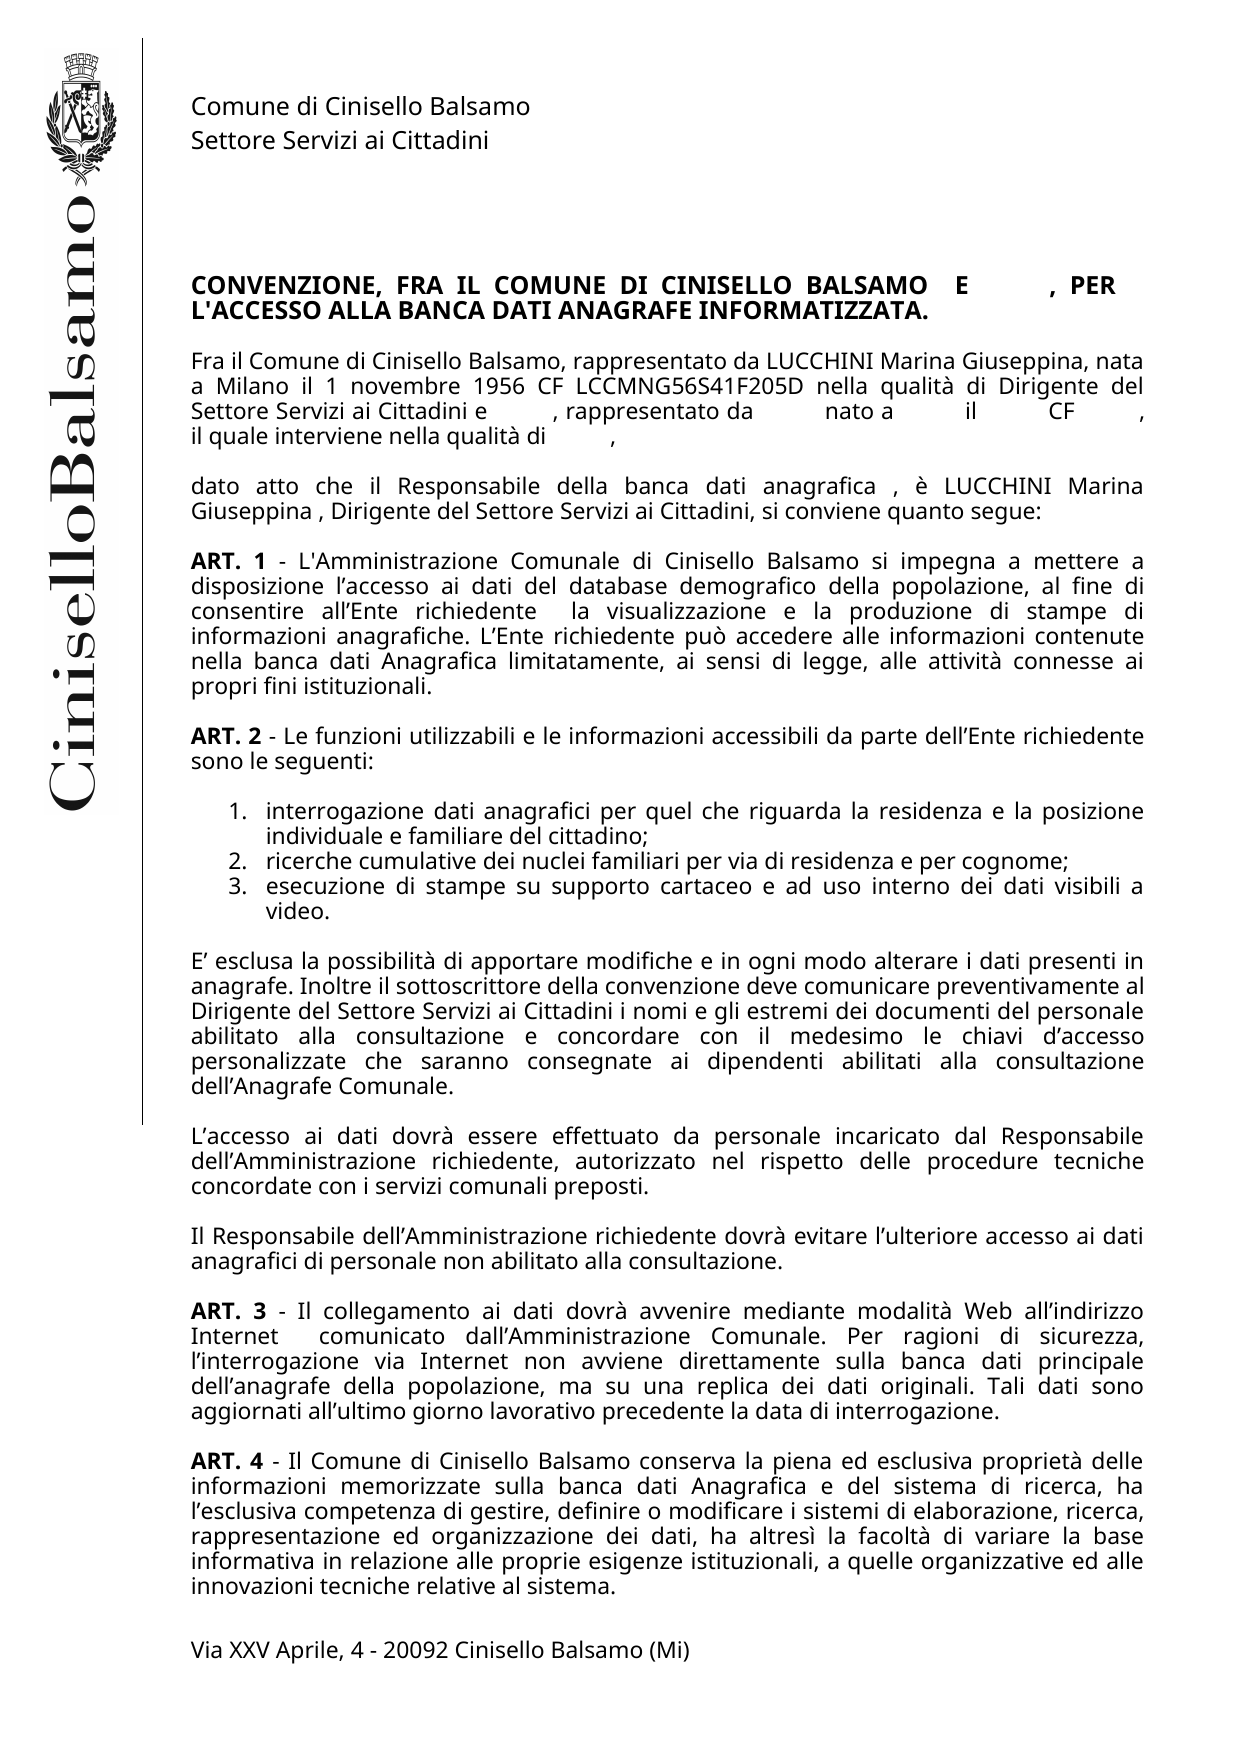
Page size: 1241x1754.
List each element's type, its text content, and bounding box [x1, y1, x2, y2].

text Il Responsabile dell’Amministrazione richiedente dovrà evitare l’ulteriore accesso ai dati anagrafici di personale non abilitato alla consultazione. [191, 1224, 1145, 1274]
text ART. 3 - Il collegamento ai dati dovrà avvenire mediante modalità Web all’indirizzo Internet comunicato dall’Amministrazione Comunale. Per ragioni di sicurezza, l’interrogazione via Internet non avviene direttamente sulla banca dati principale dell’anagrafe della popolazione, ma su una replica dei dati originali. Tali dati sono aggiornati all’ultimo giorno lavorativo precedente la data di interrogazione. [191, 1299, 1145, 1424]
text Fra il Comune di Cinisello Balsamo, rappresentato da LUCCHINI Marina Giuseppina, nata a Milano il 1 novembre 1956 CF LCCMNG56S41F205D nella qualità di Dirigente del Settore Servizi ai Cittadini e , rappresentato da nato a il CF , il quale interviene nella qualità di , [191, 349, 1145, 449]
list interrogazione dati anagrafici per quel che riguarda la residenza e la posizione individuale e familiare del cittadino; [228, 799, 1145, 849]
text dato atto che il Responsabile della banca dati anagrafica , è LUCCHINI Marina Giuseppina , Dirigente del Settore Servizi ai Cittadini, si conviene quanto segue: [191, 474, 1145, 524]
list ricerche cumulative dei nuclei familiari per via di residenza e per cognome; [228, 849, 1145, 874]
text ART. 1 - L'Amministrazione Comunale di Cinisello Balsamo si impegna a mettere a disposizione l’accesso ai dati del database demografico della popolazione, al fine di consentire all’Ente richiedente la visualizzazione e la produzione di stampe di informazioni anagrafiche. L’Ente richiedente può accedere alle informazioni contenute nella banca dati Anagrafica limitatamente, ai sensi di legge, alle attività connesse ai propri fini istituzionali. [191, 549, 1145, 699]
text CONVENZIONE, FRA IL COMUNE DI CINISELLO BALSAMO E , PER L'ACCESSO ALLA BANCA DATI ANAGRAFE INFORMATIZZATA. [191, 274, 1116, 324]
text L’accesso ai dati dovrà essere effettuato da personale incaricato dal Responsabile dell’Amministrazione richiedente, autorizzato nel rispetto delle procedure tecniche concordate con i servizi comunali preposti. [191, 1124, 1145, 1199]
text ART. 2 - Le funzioni utilizzabili e le informazioni accessibili da parte dell’Ente richiedente sono le seguenti: [191, 724, 1145, 774]
picture [43, 48, 119, 815]
text ART. 4 - Il Comune di Cinisello Balsamo conserva la piena ed esclusiva proprietà delle informazioni memorizzate sulla banca dati Anagrafica e del sistema di ricerca, ha l’esclusiva competenza di gestire, definire o modificare i sistemi di elaborazione, ricerca, rappresentazione ed organizzazione dei dati, ha altresì la facoltà di variare la base informativa in relazione alle proprie esigenze istituzionali, a quelle organizzative ed alle innovazioni tecniche relative al sistema. [191, 1449, 1145, 1599]
text E’ esclusa la possibilità di apportare modifiche e in ogni modo alterare i dati presenti in anagrafe. Inoltre il sottoscrittore della convenzione deve comunicare preventivamente al Dirigente del Settore Servizi ai Cittadini i nomi e gli estremi dei documenti del personale abilitato alla consultazione e concordare con il medesimo le chiavi d’accesso personalizzate che saranno consegnate ai dipendenti abilitati alla consultazione dell’Anagrafe Comunale. [191, 949, 1145, 1099]
list esecuzione di stampe su supporto cartaceo e ad uso interno dei dati visibili a video. [228, 874, 1145, 924]
